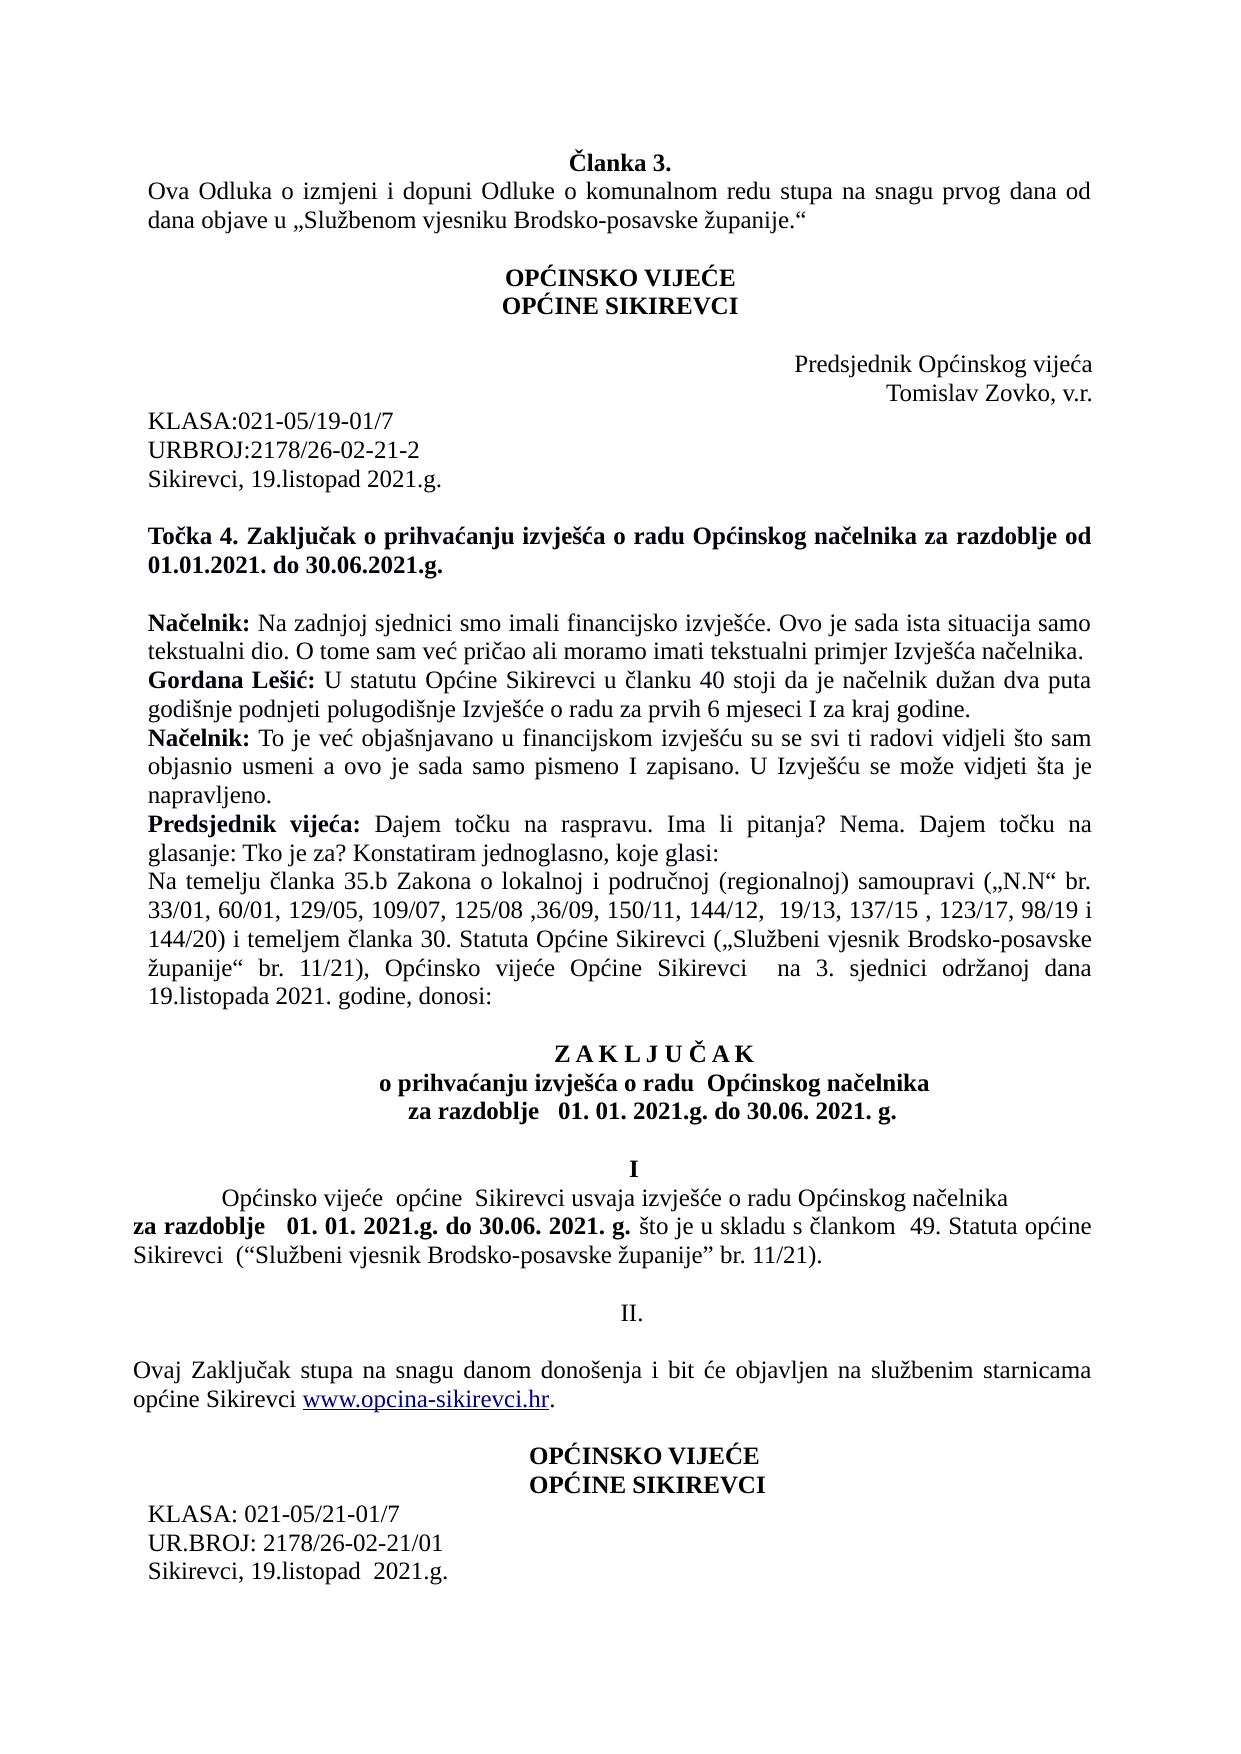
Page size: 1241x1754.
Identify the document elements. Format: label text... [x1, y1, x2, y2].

text o prihvaćanju izvješća o radu Općinskog načelnika [148, 1068, 1036, 1096]
text Točka 4. Zaključak o prihvaćanju izvješća o radu Općinskog načelnika za razdoblje od 01.01.2021. do 30.06.2021.g. [148, 521, 1093, 579]
text OPĆINSKO VIJEĆE [148, 263, 1093, 291]
text II. [133, 1298, 1093, 1326]
text Predsjednik Općinskog vijeća [148, 349, 1093, 378]
text Gordana Lešić: U statutu Općine Sikirevci u članku 40 stoji da je načelnik dužan dva puta godišnje podnjeti polugodišnje Izvješće o radu za prvih 6 mjeseci I za kraj godine. [148, 665, 1093, 723]
text I [148, 1154, 1087, 1183]
text Z A K L J U Č A K [148, 1039, 1036, 1068]
text Članka 3. [148, 148, 1093, 176]
text Sikirevci, 19.listopad 2021.g. [148, 1556, 1093, 1585]
text Tomislav Zovko, v.r. [148, 378, 1093, 406]
text Predsjednik vijeća: Dajem točku na raspravu. Ima li pitanja? Nema. Dajem točku na glasanje: Tko je za? Konstatiram jednoglasno, koje glasi: [148, 809, 1093, 866]
text KLASA:021-05/19-01/7 [148, 406, 1093, 435]
text KLASA: 021-05/21-01/7 [148, 1499, 1093, 1528]
text Načelnik: To je već objašnjavano u financijskom izvješću su se svi ti radovi vidjeli što sam objasnio usmeni a ovo je sada samo pismeno I zapisano. U Izvješću se može vidjeti šta je napravljeno. [148, 723, 1093, 809]
text Ovaj Zaključak stupa na snagu danom donošenja i bit će objavljen na službenim starnicama općine Sikirevci www.opcina-sikirevci.hr. [133, 1355, 1093, 1413]
text URBROJ:2178/26-02-21-2 [148, 435, 1093, 464]
text za razdoblje 01. 01. 2021.g. do 30.06. 2021. g. [133, 1096, 1093, 1125]
text OPĆINE SIKIREVCI [148, 291, 1093, 320]
text za razdoblje 01. 01. 2021.g. do 30.06. 2021. g. što je u skladu s člankom 49. Statuta općine Sikirevci (“Službeni vjesnik Brodsko-posavske županije” br. 11/21). [133, 1211, 1093, 1269]
text Općinsko vijeće općine Sikirevci usvaja izvješće o radu Općinskog načelnika [148, 1183, 1036, 1211]
text Na temelju članka 35.b Zakona o lokalnoj i područnoj (regionalnoj) samoupravi („N.N“ br. 33/01, 60/01, 129/05, 109/07, 125/08 ,36/09, 150/11, 144/12, 19/13, 137/15 , 123/17, 98/19 i 144/20) i temeljem članka 30. Statuta Općine Sikirevci („Službeni vjesnik Brodsko-posavske županije“ br. 11/21), Općinsko vijeće Općine Sikirevci na 3. sjednici održanoj dana 19.listopada 2021. godine, donosi: [148, 866, 1093, 1010]
text OPĆINSKO VIJEĆE [148, 1441, 1093, 1470]
text Ova Odluka o izmjeni i dopuni Odluke o komunalnom redu stupa na snagu prvog dana od dana objave u „Službenom vjesniku Brodsko-posavske županije.“ [148, 176, 1093, 234]
text Sikirevci, 19.listopad 2021.g. [148, 464, 1093, 493]
text OPĆINE SIKIREVCI [148, 1470, 1093, 1499]
text UR.BROJ: 2178/26-02-21/01 [148, 1528, 1093, 1556]
text Načelnik: Na zadnjoj sjednici smo imali financijsko izvješće. Ovo je sada ista situacija samo tekstualni dio. O tome sam već pričao ali moramo imati tekstualni primjer Izvješća načelnika. [148, 608, 1093, 665]
